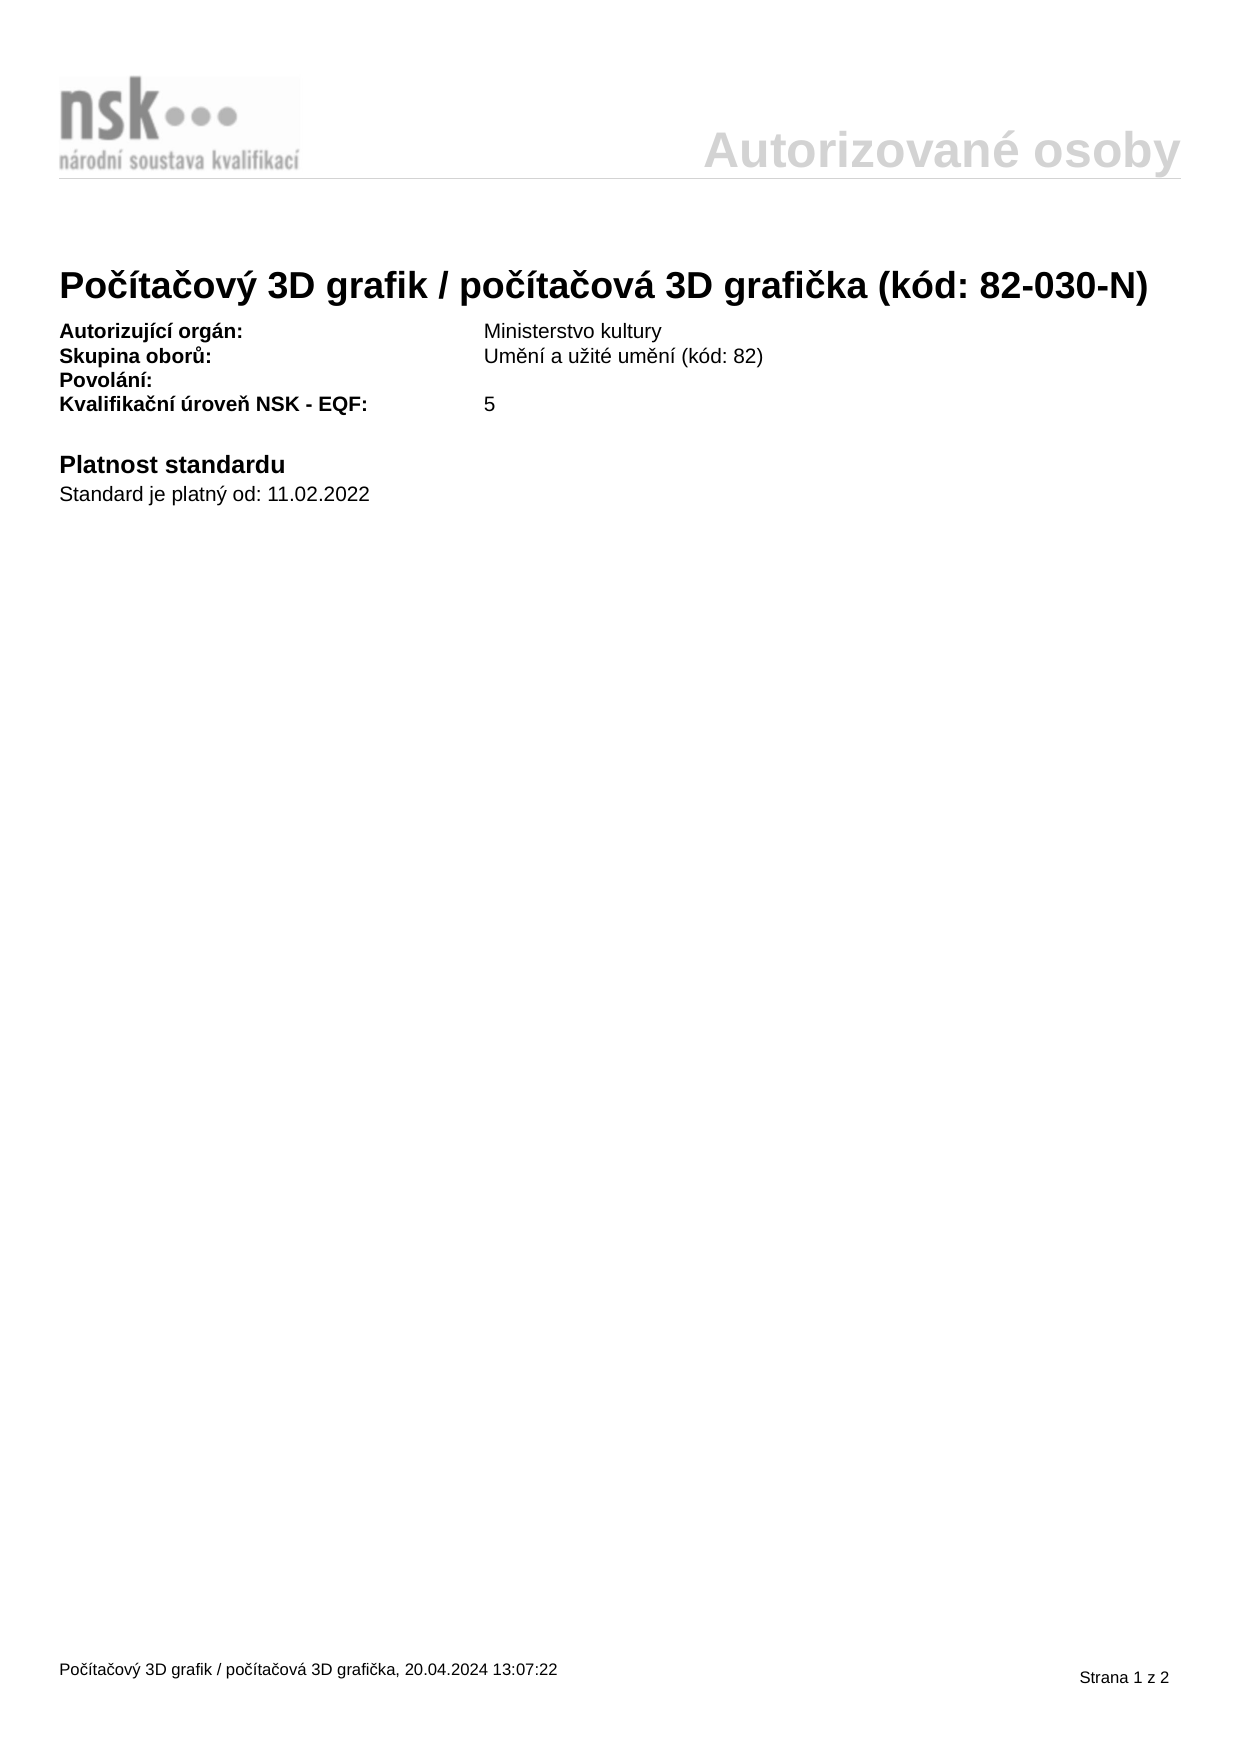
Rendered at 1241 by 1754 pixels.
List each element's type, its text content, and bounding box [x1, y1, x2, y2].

table_header [621, 59, 626, 172]
table_cell [484, 368, 620, 392]
table_cell [1169, 307, 1181, 319]
table_cell [1169, 368, 1181, 392]
table_cell [484, 806, 620, 1106]
table_cell [626, 1106, 862, 1383]
table_cell [59, 1384, 483, 1659]
table_cell [620, 1106, 626, 1383]
table_cell [620, 506, 626, 806]
table_cell [484, 418, 620, 446]
table_cell [59, 1106, 483, 1383]
table_cell [862, 1106, 1169, 1383]
table_cell Povolání: [59, 368, 483, 392]
table_cell [484, 506, 620, 806]
table_cell [484, 1106, 620, 1383]
table_cell Kvalifikační úroveň NSK - EQF: [59, 392, 483, 416]
table_cell [484, 196, 620, 224]
table_cell 5 [484, 392, 1181, 417]
table_cell [1169, 1384, 1181, 1659]
picture [58, 59, 621, 172]
table_cell [862, 806, 1169, 1106]
table_cell [59, 179, 1181, 196]
table_cell [620, 368, 626, 392]
table_cell [59, 418, 483, 446]
table_cell [626, 307, 862, 319]
table_cell Autorizující orgán: [59, 319, 483, 343]
table_cell Umění a užité umění (kód: 82) [484, 344, 1181, 368]
table_cell [862, 418, 1169, 446]
table_cell [59, 196, 483, 224]
table_cell Platnost standardu [59, 446, 1181, 482]
table_cell [862, 368, 1169, 392]
table_cell [626, 1384, 862, 1659]
table_cell [626, 506, 862, 806]
table_cell [59, 307, 483, 319]
table_cell [1169, 506, 1181, 806]
table_cell Ministerstvo kultury [484, 319, 1181, 344]
table_cell [1169, 1660, 1181, 1696]
table_cell [59, 172, 483, 178]
table_cell [620, 806, 626, 1106]
table_cell [626, 368, 862, 392]
table_cell [862, 506, 1169, 806]
table_cell [484, 172, 620, 178]
table_cell [620, 196, 626, 224]
table_cell Počítačový 3D grafik / počítačová 3D grafička (kód: 82-030-N) [59, 224, 1181, 307]
table_cell [484, 307, 620, 319]
table_cell [620, 418, 626, 446]
table_cell [1169, 1106, 1181, 1383]
table_cell [620, 1384, 626, 1659]
table_cell Skupina oborů: [59, 344, 483, 368]
table_cell Počítačový 3D grafik / počítačová 3D grafička, 20.04.2024 13:07:22 [59, 1660, 862, 1696]
table_cell [484, 1384, 620, 1659]
table_cell Strana 1 z 2 [862, 1660, 1169, 1696]
table_cell [626, 196, 862, 224]
table_cell [626, 806, 862, 1106]
table_cell [862, 196, 1169, 224]
table_cell [1169, 196, 1181, 224]
table_cell [626, 418, 862, 446]
table_cell [59, 806, 483, 1106]
table_header Autorizované osoby [626, 59, 1181, 178]
table_cell [1169, 418, 1181, 446]
table_cell [1169, 806, 1181, 1106]
table_cell [862, 1384, 1169, 1659]
table_cell Standard je platný od: 11.02.2022 [59, 482, 1181, 506]
table_cell [862, 307, 1169, 319]
table_cell [59, 506, 483, 806]
table_cell [620, 307, 626, 319]
